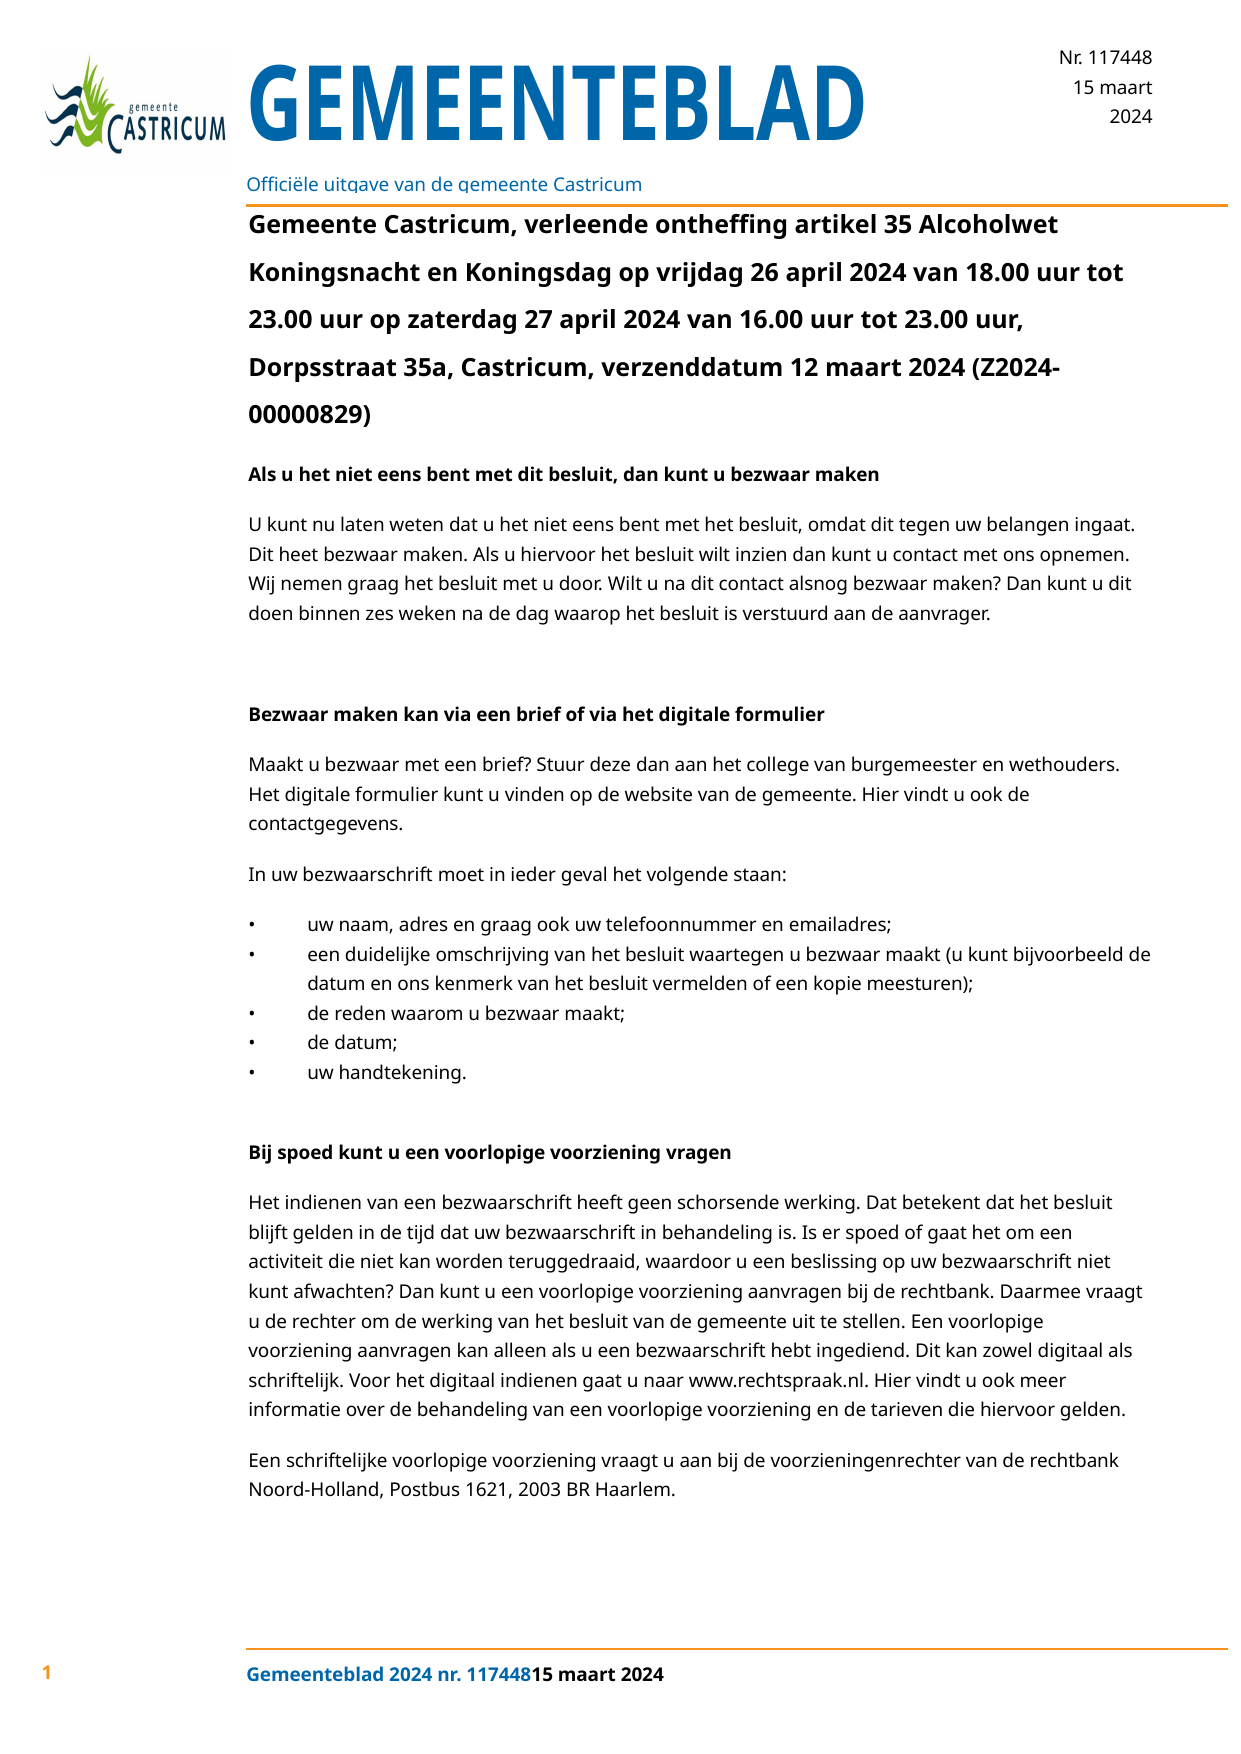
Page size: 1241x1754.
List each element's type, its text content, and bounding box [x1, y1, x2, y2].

text Gemeente Castricum, verleende ontheffing artikel 35 Alcoholwet Koningsnacht en Koningsdag op vrijdag 26 april 2024 van 18.00 uur tot 23.00 uur op zaterdag 27 april 2024 van 16.00 uur tot 23.00 uur, Dorpsstraat 35a, Castricum, verzenddatum 12 maart 2024 (Z2024-00000829) [248, 207, 1152, 431]
list de reden waarom u bezwaar maakt; [248, 1000, 1152, 1026]
list uw naam, adres en graag ook uw telefoonnummer en emailadres; [248, 911, 1152, 937]
text In uw bezwaarschrift moet in ieder geval het volgende staan: [248, 861, 1152, 886]
text Het indienen van een bezwaarschrift heeft geen schorsende werking. Dat betekent dat het besluit blijft gelden in de tijd dat uw bezwaarschrift in behandeling is. Is er spoed of gaat het om een activiteit die niet kan worden teruggedraaid, waardoor u een beslissing op uw bezwaarschrift niet kunt afwachten? Dan kunt u een voorlopige voorziening aanvragen bij de rechtbank. Daarmee vraagt u de rechter om de werking van het besluit van de gemeente uit te stellen. Een voorlopige voorziening aanvragen kan alleen als u een bezwaarschrift hebt ingediend. Dit kan zowel digitaal als schriftelijk. Voor het digitaal indienen gaat u naar www.rechtspraak.nl. Hier vindt u ook meer informatie over de behandeling van een voorlopige voorziening en de tarieven die hiervoor gelden. [248, 1189, 1152, 1422]
text Als u het niet eens bent met dit besluit, dan kunt u bezwaar maken [248, 461, 1152, 486]
picture [41, 47, 231, 172]
text U kunt nu laten weten dat u het niet eens bent met het besluit, omdat dit tegen uw belangen ingaat. Dit heet bezwaar maken. Als u hiervoor het besluit wilt inzien dan kunt u contact met ons opnemen. Wij nemen graag het besluit met u door. Wilt u na dit contact alsnog bezwaar maken? Dan kunt u dit doen binnen zes weken na de dag waarop het besluit is verstuurd aan de aanvrager. [248, 511, 1152, 626]
text Bij spoed kunt u een voorlopige voorziening vragen [248, 1139, 1152, 1165]
list een duidelijke omschrijving van het besluit waartegen u bezwaar maakt (u kunt bijvoorbeeld de datum en ons kenmerk van het besluit vermelden of een kopie meesturen); [248, 941, 1152, 996]
text Maakt u bezwaar met een brief? Stuur deze dan aan het college van burgemeester en wethouders. Het digitale formulier kunt u vinden op de website van de gemeente. Hier vindt u ook de contactgegevens. [248, 751, 1152, 836]
text Een schriftelijke voorlopige voorziening vraagt u aan bij de voorzieningenrechter van de rechtbank Noord-Holland, Postbus 1621, 2003 BR Haarlem. [248, 1447, 1152, 1502]
list uw handtekening. [248, 1059, 1152, 1085]
text Bezwaar maken kan via een brief of via het digitale formulier [248, 701, 1152, 726]
list de datum; [248, 1029, 1152, 1055]
